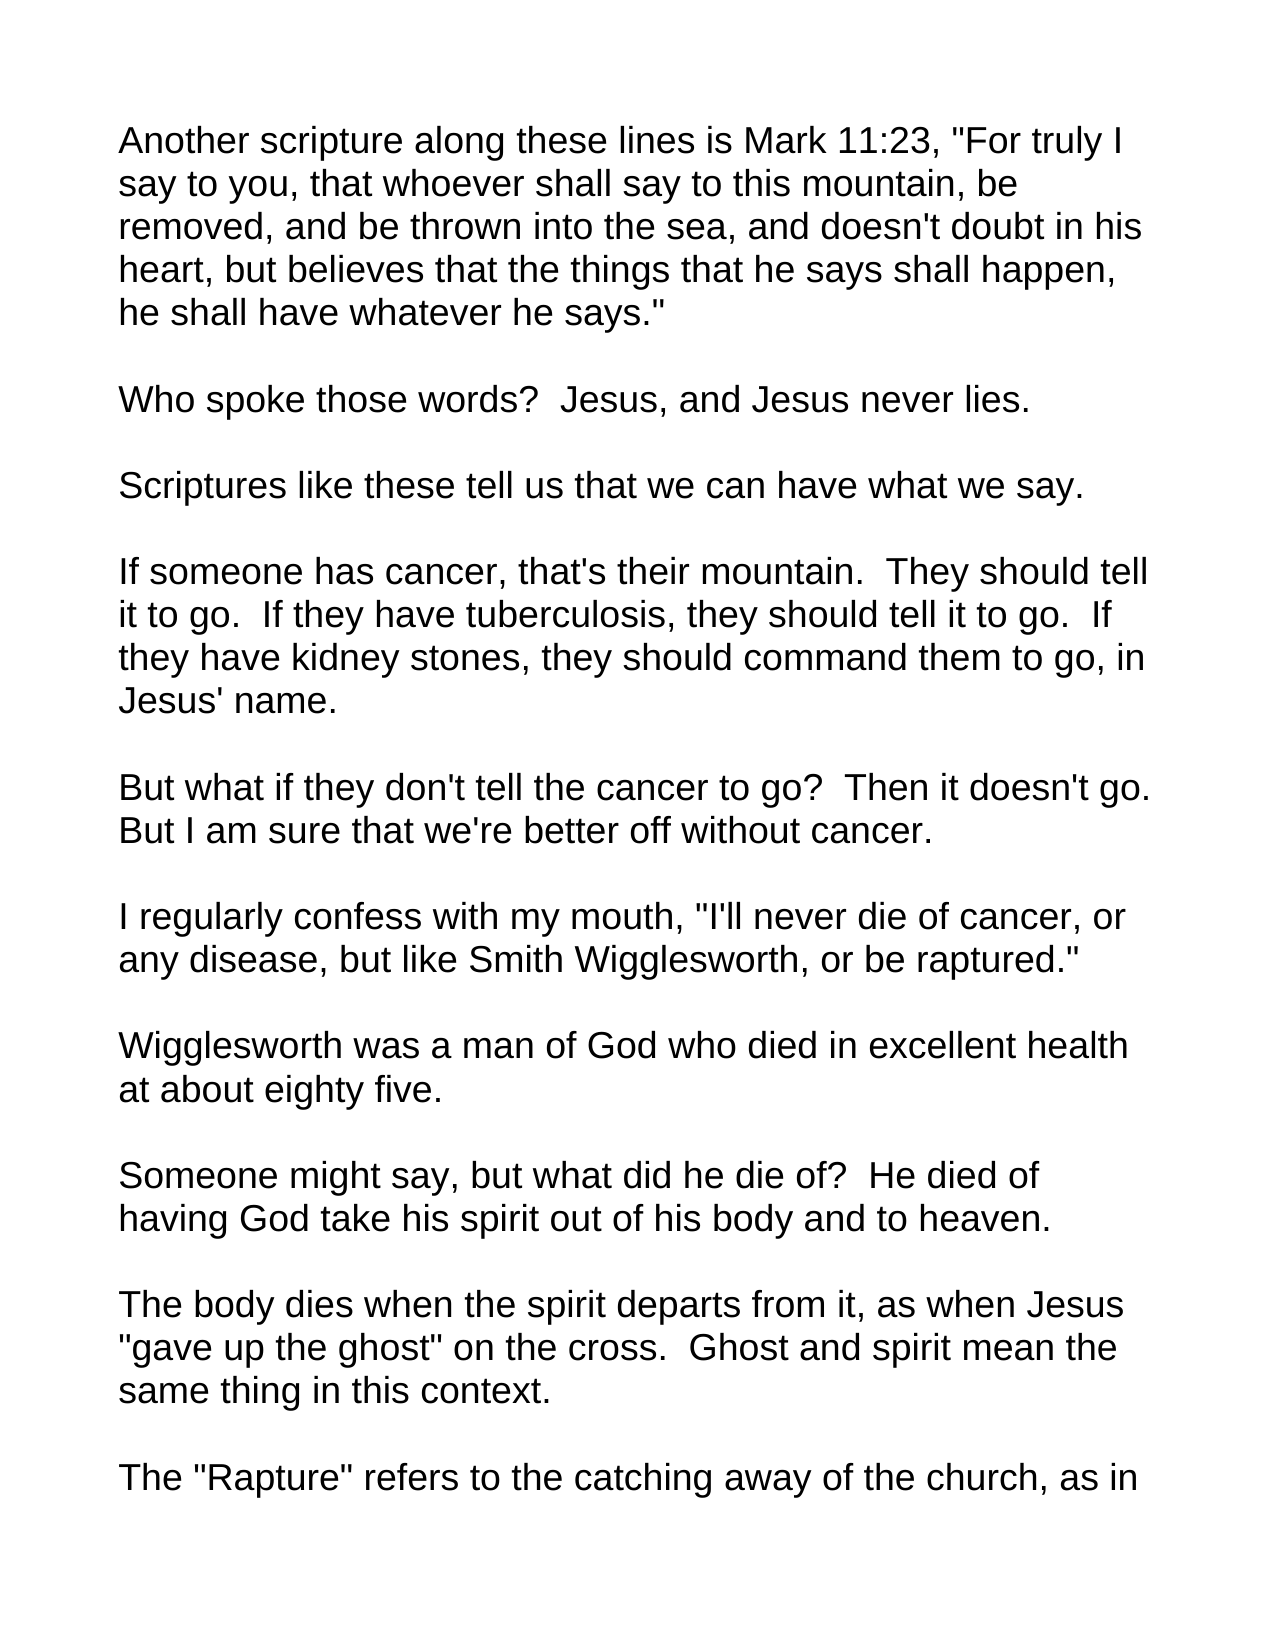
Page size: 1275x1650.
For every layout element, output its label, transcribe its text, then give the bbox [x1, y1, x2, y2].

text Who spoke those words? Jesus, and Jesus never lies. [118, 377, 1157, 420]
text The "Rapture" refers to the catching away of the church, as in [118, 1455, 1157, 1498]
text I regularly confess with my mouth, "I'll never die of cancer, or any disease, but like Smith Wigglesworth, or be raptured." [118, 894, 1157, 981]
text Someone might say, but what did he die of? He died of having God take his spirit out of his body and to heaven. [118, 1153, 1157, 1239]
text Another scripture along these lines is Mark 11:23, "For truly I say to you, that whoever shall say to this mountain, be removed, and be thrown into the sea, and doesn't doubt in his heart, but believes that the things that he says shall happen, he shall have whatever he says." [118, 118, 1157, 334]
text If someone has cancer, that's their mountain. They should tell it to go. If they have tuberculosis, they should tell it to go. If they have kidney stones, they should command them to go, in Jesus' name. [118, 549, 1157, 722]
text The body dies when the spirit departs from it, as when Jesus "gave up the ghost" on the cross. Ghost and spirit mean the same thing in this context. [118, 1282, 1157, 1412]
text Wigglesworth was a man of God who died in excellent health at about eighty five. [118, 1024, 1157, 1110]
text Scriptures like these tell us that we can have what we say. [118, 463, 1157, 506]
text But what if they don't tell the cancer to go? Then it doesn't go. But I am sure that we're better off without cancer. [118, 765, 1157, 851]
